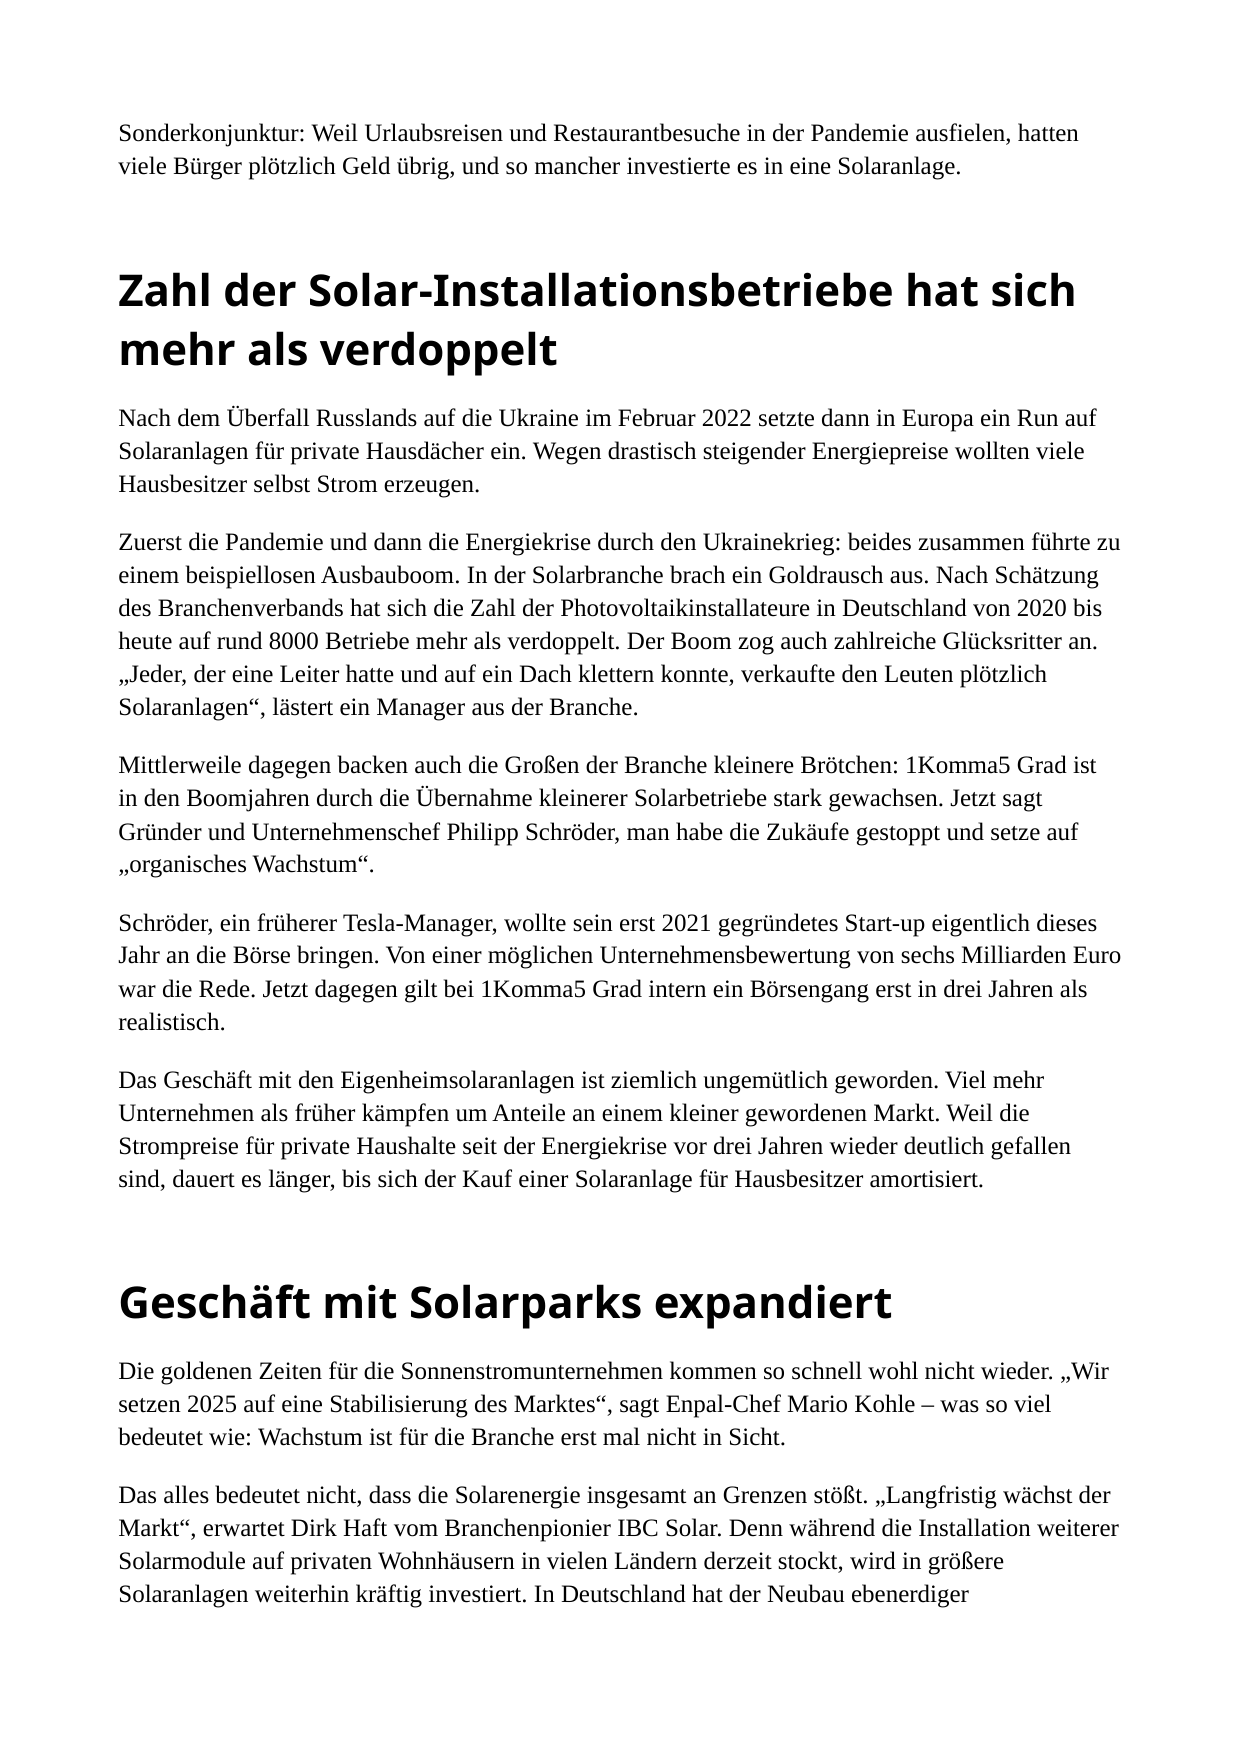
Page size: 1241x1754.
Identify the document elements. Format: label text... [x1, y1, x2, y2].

text Zuerst die Pandemie und dann die Energiekrise durch den Ukrainekrieg: beides zusammen führte zu einem beispiellosen Ausbauboom. In der Solarbranche brach ein Goldrausch aus. Nach Schätzung des Branchenverbands hat sich die Zahl der Photovoltaikinstallateure in Deutschland von 2020 bis heute auf rund 8000 Betriebe mehr als verdoppelt. Der Boom zog auch zahlreiche Glücksritter an. „Jeder, der eine Leiter hatte und auf ein Dach klettern konnte, verkaufte den Leuten plötzlich Solaranlagen“, lästert ein Manager aus der Branche. [118, 527, 1122, 721]
text Sonderkonjunktur: Weil Urlaubsreisen und Restaurantbesuche in der Pandemie ausfielen, hatten viele Bürger plötzlich Geld übrig, und so mancher investierte es in eine Solaranlage. [118, 118, 1122, 180]
text Nach dem Überfall Russlands auf die Ukraine im Februar 2022 setzte dann in Europa ein Run auf Solaranlagen für private Hausdächer ein. Wegen drastisch steigender Energiepreise wollten viele Hausbesitzer selbst Strom erzeugen. [118, 403, 1122, 498]
text Das alles bedeutet nicht, dass die Solarenergie insgesamt an Grenzen stößt. „Langfristig wächst der Markt“, erwartet Dirk Haft vom Branchenpionier IBC Solar. Denn während die Installation weiterer Solarmodule auf privaten Wohnhäusern in vielen Ländern derzeit stockt, wird in größere Solaranlagen weiterhin kräftig investiert. In Deutschland hat der Neubau ebenerdiger [118, 1480, 1122, 1608]
text Schröder, ein früherer Tesla-Manager, wollte sein erst 2021 gegründetes Start-up eigentlich dieses Jahr an die Börse bringen. Von einer möglichen Unternehmensbewertung von sechs Milliarden Euro war die Rede. Jetzt dagegen gilt bei 1Komma5 Grad intern ein Börsengang erst in drei Jahren als realistisch. [118, 908, 1122, 1035]
text Mittlerweile dagegen backen auch die Großen der Branche kleinere Brötchen: 1Komma5 Grad ist in den Boomjahren durch die Übernahme kleinerer Solarbetriebe stark gewachsen. Jetzt sagt Gründer und Unternehmenschef Philipp Schröder, man habe die Zukäufe gestoppt und setze auf „organisches Wachstum“. [118, 751, 1122, 878]
subtitle Geschäft mit Solarparks expandiert [118, 1272, 1122, 1331]
subtitle Zahl der Solar-Installationsbetriebe hat sich mehr als verdoppelt [118, 259, 1122, 378]
text Die goldenen Zeiten für die Sonnenstromunternehmen kommen so schnell wohl nicht wieder. „Wir setzen 2025 auf eine Stabilisierung des Marktes“, sagt Enpal-Chef Mario Kohle – was so viel bedeutet wie: Wachstum ist für die Branche erst mal nicht in Sicht. [118, 1356, 1122, 1451]
text Das Geschäft mit den Eigenheim­solaranlagen ist ziemlich ungemütlich geworden. Viel mehr Unternehmen als früher kämpfen um Anteile an einem kleiner gewordenen Markt. Weil die Strompreise für private Haushalte seit der Energiekrise vor drei Jahren wieder deutlich gefallen sind, dauert es länger, bis sich der Kauf ei­ner Solaranlage für Hausbesitzer amortisiert. [118, 1065, 1122, 1192]
